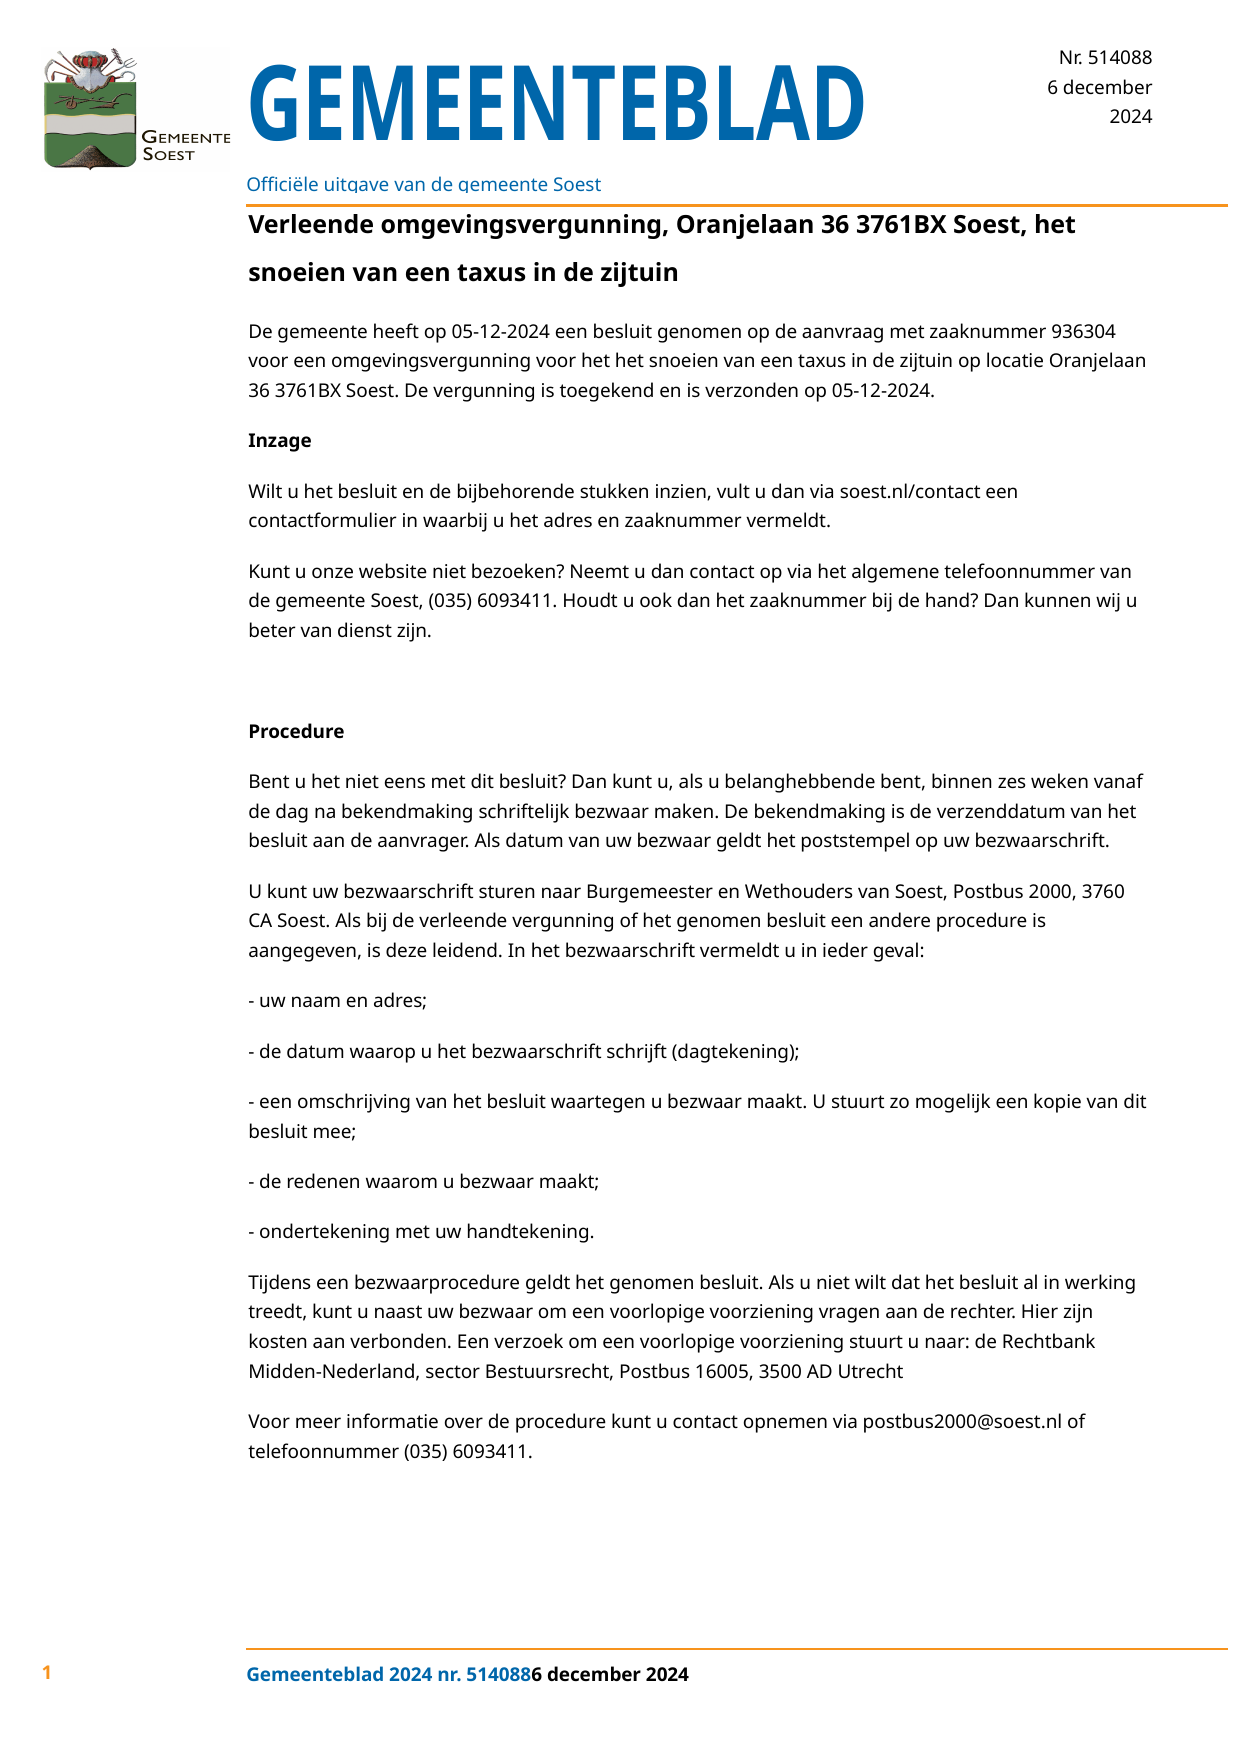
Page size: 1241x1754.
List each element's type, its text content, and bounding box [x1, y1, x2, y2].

text - uw naam en adres; [248, 987, 1152, 1013]
text Procedure [248, 718, 1152, 744]
picture [41, 47, 231, 172]
text Voor meer informatie over de procedure kunt u contact opnemen via postbus2000@soest.nl of telefoonnummer (035) 6093411. [248, 1408, 1152, 1464]
text Bent u het niet eens met dit besluit? Dan kunt u, als u belanghebbende bent, binnen zes weken vanaf de dag na bekendmaking schriftelijk bezwaar maken. De bekendmaking is de verzenddatum van het besluit aan de aanvrager. Als datum van uw bezwaar geldt het poststempel op uw bezwaarschrift. [248, 768, 1152, 853]
text - de redenen waarom u bezwaar maakt; [248, 1168, 1152, 1194]
text Tijdens een bezwaarprocedure geldt het genomen besluit. Als u niet wilt dat het besluit al in werking treedt, kunt u naast uw bezwaar om een voorlopige voorziening vragen aan de rechter. Hier zijn kosten aan verbonden. Een verzoek om een voorlopige voorziening stuurt u naar: de Rechtbank Midden-Nederland, sector Bestuursrecht, Postbus 16005, 3500 AD Utrecht [248, 1269, 1152, 1384]
text Kunt u onze website niet bezoeken? Neemt u dan contact op via het algemene telefoonnummer van de gemeente Soest, (035) 6093411. Houdt u ook dan het zaaknummer bij de hand? Dan kunnen wij u beter van dienst zijn. [248, 558, 1152, 643]
text U kunt uw bezwaarschrift sturen naar Burgemeester en Wethouders van Soest, Postbus 2000, 3760 CA Soest. Als bij de verleende vergunning of het genomen besluit een andere procedure is aangegeven, is deze leidend. In het bezwaarschrift vermeldt u in ieder geval: [248, 878, 1152, 963]
text De gemeente heeft op 05-12-2024 een besluit genomen op de aanvraag met zaaknummer 936304 voor een omgevingsvergunning voor het het snoeien van een taxus in de zijtuin op locatie Oranjelaan 36 3761BX Soest. De vergunning is toegekend en is verzonden op 05-12-2024. [248, 318, 1152, 403]
text - ondertekening met uw handtekening. [248, 1219, 1152, 1244]
text Inzage [248, 427, 1152, 453]
text - de datum waarop u het bezwaarschrift schrijft (dagtekening); [248, 1038, 1152, 1064]
text - een omschrijving van het besluit waartegen u bezwaar maakt. U stuurt zo mogelijk een kopie van dit besluit mee; [248, 1088, 1152, 1144]
text Verleende omgevingsvergunning, Oranjelaan 36 3761BX Soest, het snoeien van een taxus in de zijtuin [248, 207, 1152, 288]
text Wilt u het besluit en de bijbehorende stukken inzien, vult u dan via soest.nl/contact een contactformulier in waarbij u het adres en zaaknummer vermeldt. [248, 478, 1152, 533]
